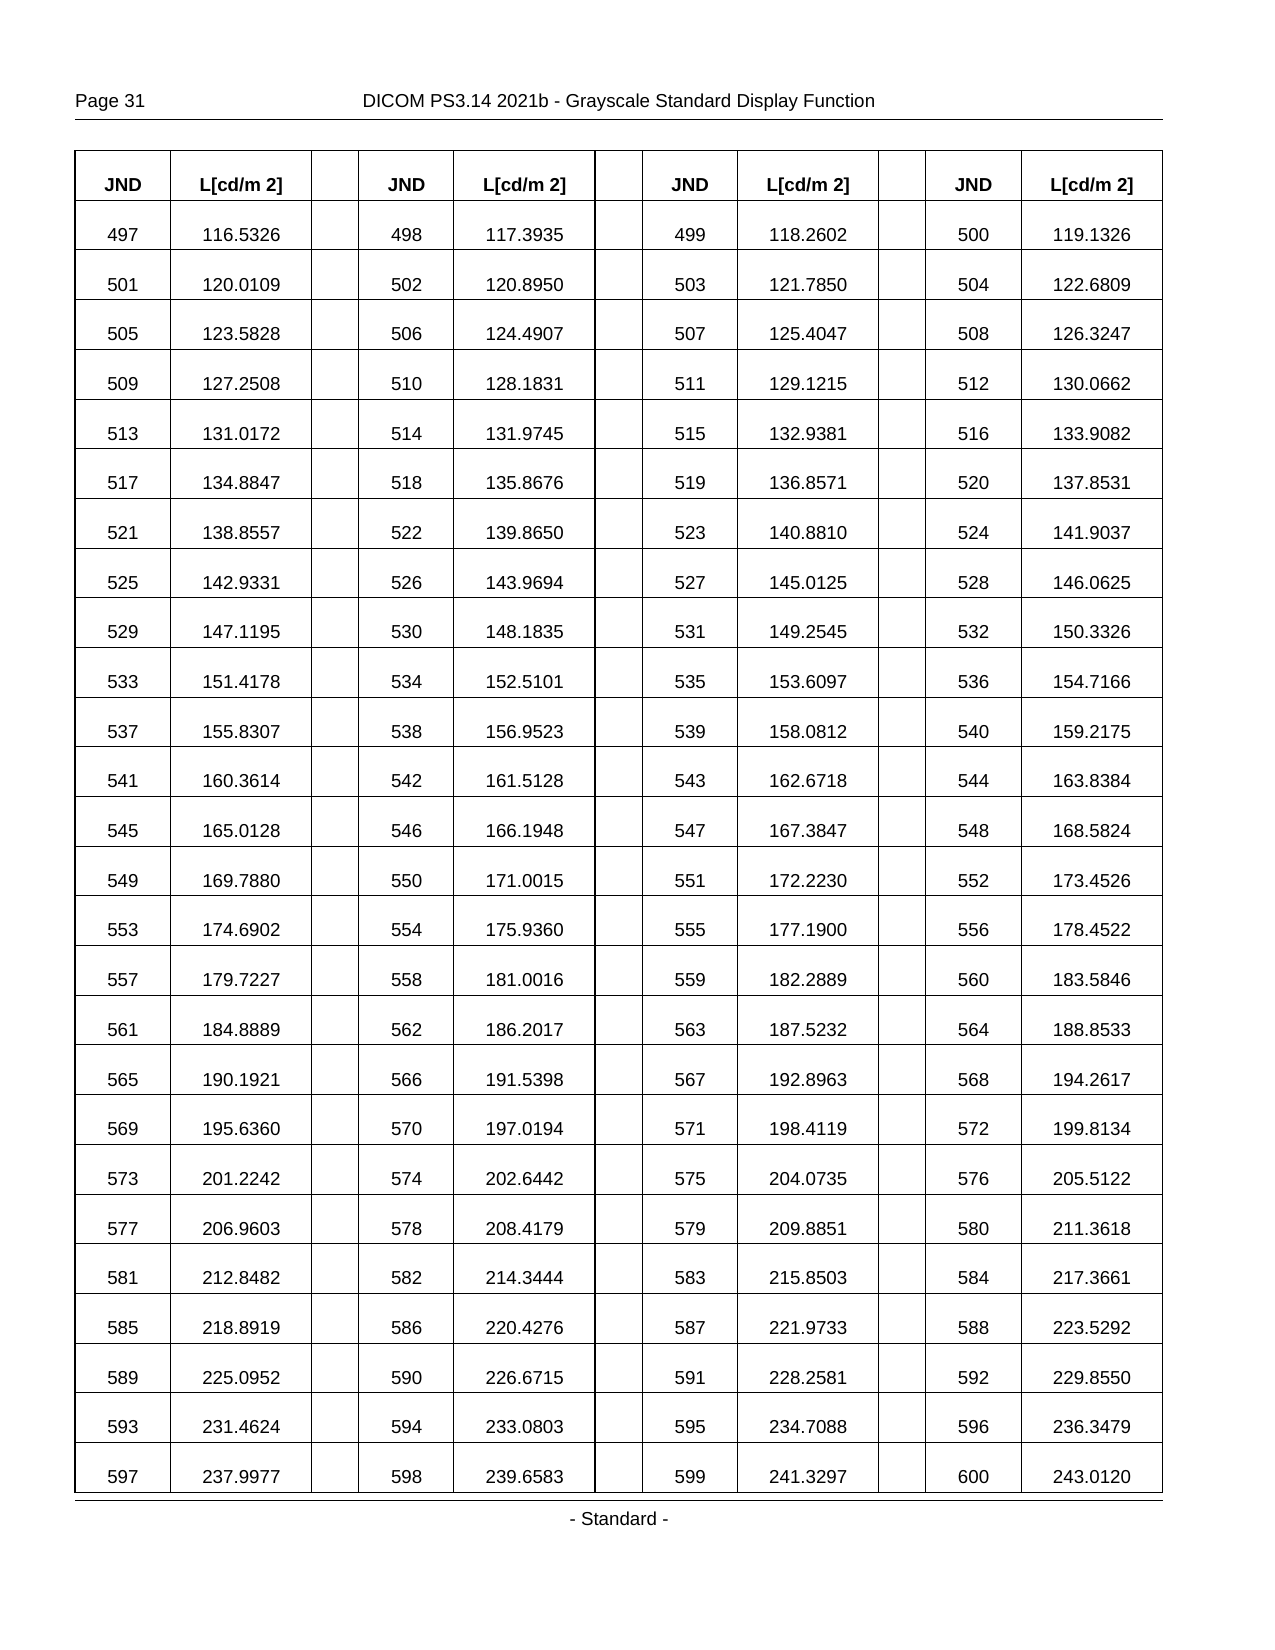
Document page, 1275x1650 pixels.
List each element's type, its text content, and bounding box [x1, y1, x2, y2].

table_cell 559 [643, 946, 737, 995]
table_cell 567 [643, 1045, 737, 1094]
table_cell 134.8847 [171, 449, 311, 498]
table_cell 137.8531 [1022, 449, 1162, 498]
table_header L[cd/m 2] [171, 151, 311, 200]
table_cell [879, 449, 925, 498]
table_cell 505 [76, 300, 170, 349]
table_cell 532 [926, 598, 1021, 647]
table_cell 579 [643, 1195, 737, 1243]
table_cell 501 [76, 250, 170, 299]
table_cell 163.8384 [1022, 747, 1162, 796]
table_cell 152.5101 [454, 648, 594, 697]
table_cell 223.5292 [1022, 1294, 1162, 1342]
table_cell 588 [926, 1294, 1021, 1342]
table_cell 191.5398 [454, 1045, 594, 1094]
table_cell 214.3444 [454, 1244, 594, 1293]
table_cell 119.1326 [1022, 201, 1162, 249]
table_cell [879, 1443, 925, 1492]
table_cell [879, 1244, 925, 1293]
table_cell 162.6718 [738, 747, 878, 796]
table_cell [879, 499, 925, 547]
table_cell 147.1195 [171, 598, 311, 647]
table_cell [312, 747, 358, 796]
table_cell [879, 350, 925, 398]
table_cell [596, 1244, 642, 1293]
table_cell 574 [359, 1145, 453, 1193]
table_cell 217.3661 [1022, 1244, 1162, 1293]
table_cell 139.8650 [454, 499, 594, 547]
table_cell 600 [926, 1443, 1021, 1492]
table_cell 182.2889 [738, 946, 878, 995]
table_cell 132.9381 [738, 400, 878, 448]
table_cell 143.9694 [454, 549, 594, 597]
table_cell 241.3297 [738, 1443, 878, 1492]
table_cell 212.8482 [171, 1244, 311, 1293]
table_cell 518 [359, 449, 453, 498]
table_cell 540 [926, 698, 1021, 746]
table_cell 537 [76, 698, 170, 746]
table_cell [596, 698, 642, 746]
table_cell 125.4047 [738, 300, 878, 349]
table_cell 237.9977 [171, 1443, 311, 1492]
table_cell [312, 1294, 358, 1342]
table_cell 531 [643, 598, 737, 647]
table_cell [312, 499, 358, 547]
table_cell 190.1921 [171, 1045, 311, 1094]
table_cell 525 [76, 549, 170, 597]
table_header [596, 151, 642, 200]
table_cell 130.0662 [1022, 350, 1162, 398]
table_cell 500 [926, 201, 1021, 249]
table_header L[cd/m 2] [454, 151, 594, 200]
table_cell [596, 1344, 642, 1392]
table_cell 121.7850 [738, 250, 878, 299]
table_cell [879, 698, 925, 746]
table_cell [596, 1145, 642, 1193]
table_cell 576 [926, 1145, 1021, 1193]
table_cell 566 [359, 1045, 453, 1094]
table_cell 526 [359, 549, 453, 597]
table_cell 519 [643, 449, 737, 498]
table_cell 116.5326 [171, 201, 311, 249]
table_cell [312, 946, 358, 995]
table_cell 136.8571 [738, 449, 878, 498]
table_cell 120.0109 [171, 250, 311, 299]
table_cell 516 [926, 400, 1021, 448]
table_cell 545 [76, 797, 170, 846]
table_cell 506 [359, 300, 453, 349]
table_header L[cd/m 2] [738, 151, 878, 200]
table_header [879, 151, 925, 200]
table_cell 231.4624 [171, 1393, 311, 1442]
table_cell 530 [359, 598, 453, 647]
table_cell 551 [643, 847, 737, 895]
table_cell [879, 1294, 925, 1342]
table_cell 511 [643, 350, 737, 398]
table_cell 172.2230 [738, 847, 878, 895]
table_cell 523 [643, 499, 737, 547]
table_cell 198.4119 [738, 1095, 878, 1144]
table_cell 145.0125 [738, 549, 878, 597]
table_cell 509 [76, 350, 170, 398]
table_cell [596, 499, 642, 547]
table_cell 225.0952 [171, 1344, 311, 1392]
table_cell 153.6097 [738, 648, 878, 697]
table_cell 174.6902 [171, 896, 311, 945]
table_cell 592 [926, 1344, 1021, 1392]
table_cell 522 [359, 499, 453, 547]
table_cell 598 [359, 1443, 453, 1492]
table_cell 538 [359, 698, 453, 746]
table_cell [312, 449, 358, 498]
table_cell 226.6715 [454, 1344, 594, 1392]
table_header [312, 151, 358, 200]
table_cell [312, 698, 358, 746]
table_cell [596, 747, 642, 796]
table_cell 550 [359, 847, 453, 895]
table_header JND [76, 151, 170, 200]
table_cell [596, 400, 642, 448]
table_cell 584 [926, 1244, 1021, 1293]
table_cell 543 [643, 747, 737, 796]
table_cell 515 [643, 400, 737, 448]
table_cell 575 [643, 1145, 737, 1193]
table_cell [596, 1294, 642, 1342]
table_cell 529 [76, 598, 170, 647]
table_cell [312, 1145, 358, 1193]
table_cell 206.9603 [171, 1195, 311, 1243]
table_cell 233.0803 [454, 1393, 594, 1442]
table_cell [879, 896, 925, 945]
table_cell [312, 598, 358, 647]
table_cell [596, 250, 642, 299]
table_cell 590 [359, 1344, 453, 1392]
table_cell 585 [76, 1294, 170, 1342]
table_cell 556 [926, 896, 1021, 945]
table_cell 184.8889 [171, 996, 311, 1044]
table_cell [312, 1393, 358, 1442]
table_cell 562 [359, 996, 453, 1044]
table_cell 553 [76, 896, 170, 945]
table_cell 599 [643, 1443, 737, 1492]
table_cell [312, 201, 358, 249]
table_cell 131.0172 [171, 400, 311, 448]
table_cell 557 [76, 946, 170, 995]
table_cell 510 [359, 350, 453, 398]
table_cell [596, 996, 642, 1044]
table_cell 129.1215 [738, 350, 878, 398]
table_cell 549 [76, 847, 170, 895]
table_cell [596, 201, 642, 249]
table_cell 186.2017 [454, 996, 594, 1044]
table_cell 202.6442 [454, 1145, 594, 1193]
table_cell 229.8550 [1022, 1344, 1162, 1392]
table_cell 580 [926, 1195, 1021, 1243]
table_cell 205.5122 [1022, 1145, 1162, 1193]
table_cell 141.9037 [1022, 499, 1162, 547]
table_cell 179.7227 [171, 946, 311, 995]
table_cell 565 [76, 1045, 170, 1094]
table_cell 558 [359, 946, 453, 995]
table_cell [879, 1393, 925, 1442]
table_cell 239.6583 [454, 1443, 594, 1492]
table_header JND [926, 151, 1021, 200]
table_cell 520 [926, 449, 1021, 498]
table_cell 591 [643, 1344, 737, 1392]
table_cell 123.5828 [171, 300, 311, 349]
table_cell 135.8676 [454, 449, 594, 498]
table_cell 173.4526 [1022, 847, 1162, 895]
table_cell 517 [76, 449, 170, 498]
table_cell 197.0194 [454, 1095, 594, 1144]
table_cell 560 [926, 946, 1021, 995]
table_cell 154.7166 [1022, 648, 1162, 697]
table_cell [879, 648, 925, 697]
table_cell 175.9360 [454, 896, 594, 945]
table_cell 546 [359, 797, 453, 846]
table_cell 138.8557 [171, 499, 311, 547]
table_cell 228.2581 [738, 1344, 878, 1392]
table_cell 547 [643, 797, 737, 846]
table_cell 594 [359, 1393, 453, 1442]
table_cell 554 [359, 896, 453, 945]
table_cell [879, 201, 925, 249]
table_cell 165.0128 [171, 797, 311, 846]
table_cell [312, 400, 358, 448]
table_cell 131.9745 [454, 400, 594, 448]
table_cell [879, 1344, 925, 1392]
table_cell [879, 300, 925, 349]
table_cell [312, 250, 358, 299]
table_cell [596, 350, 642, 398]
table_cell 215.8503 [738, 1244, 878, 1293]
table_cell 587 [643, 1294, 737, 1342]
table_cell 535 [643, 648, 737, 697]
table_cell 541 [76, 747, 170, 796]
table_cell 160.3614 [171, 747, 311, 796]
table_cell 568 [926, 1045, 1021, 1094]
table_cell 578 [359, 1195, 453, 1243]
table_cell [312, 1344, 358, 1392]
table_cell 146.0625 [1022, 549, 1162, 597]
table_cell [312, 648, 358, 697]
table_cell 581 [76, 1244, 170, 1293]
table_cell 142.9331 [171, 549, 311, 597]
table_header L[cd/m 2] [1022, 151, 1162, 200]
table_cell 204.0735 [738, 1145, 878, 1193]
table_header JND [359, 151, 453, 200]
table_cell [879, 946, 925, 995]
table_cell [879, 797, 925, 846]
table_cell 188.8533 [1022, 996, 1162, 1044]
table_cell 498 [359, 201, 453, 249]
table_cell 234.7088 [738, 1393, 878, 1442]
table_cell 151.4178 [171, 648, 311, 697]
table_cell 122.6809 [1022, 250, 1162, 299]
table_cell 199.8134 [1022, 1095, 1162, 1144]
table_cell 512 [926, 350, 1021, 398]
table_cell [596, 598, 642, 647]
table_cell 209.8851 [738, 1195, 878, 1243]
table_cell 533 [76, 648, 170, 697]
table_cell 140.8810 [738, 499, 878, 547]
table_cell 572 [926, 1095, 1021, 1144]
table_cell 127.2508 [171, 350, 311, 398]
table_cell [596, 946, 642, 995]
table_cell [312, 1244, 358, 1293]
table_cell [879, 250, 925, 299]
table_cell 150.3326 [1022, 598, 1162, 647]
table_cell [596, 1095, 642, 1144]
table_cell 504 [926, 250, 1021, 299]
table_cell 169.7880 [171, 847, 311, 895]
table_cell [596, 1045, 642, 1094]
table_cell 133.9082 [1022, 400, 1162, 448]
table_cell 161.5128 [454, 747, 594, 796]
table_cell 503 [643, 250, 737, 299]
table_cell 596 [926, 1393, 1021, 1442]
table_cell 221.9733 [738, 1294, 878, 1342]
table_cell [596, 896, 642, 945]
table_cell 521 [76, 499, 170, 547]
table_cell 544 [926, 747, 1021, 796]
table_cell 124.4907 [454, 300, 594, 349]
table_cell 502 [359, 250, 453, 299]
table_cell 192.8963 [738, 1045, 878, 1094]
table_cell 583 [643, 1244, 737, 1293]
table_cell 542 [359, 747, 453, 796]
table_cell 536 [926, 648, 1021, 697]
table_cell 497 [76, 201, 170, 249]
table_cell 597 [76, 1443, 170, 1492]
table_cell 548 [926, 797, 1021, 846]
table_cell [879, 1095, 925, 1144]
table_cell [879, 598, 925, 647]
table_cell 589 [76, 1344, 170, 1392]
table_cell 593 [76, 1393, 170, 1442]
table_cell 178.4522 [1022, 896, 1162, 945]
table_cell 148.1835 [454, 598, 594, 647]
table_cell 177.1900 [738, 896, 878, 945]
table_cell [312, 300, 358, 349]
table_cell 118.2602 [738, 201, 878, 249]
table_cell 195.6360 [171, 1095, 311, 1144]
table_cell [879, 400, 925, 448]
table_cell [596, 549, 642, 597]
table_cell 220.4276 [454, 1294, 594, 1342]
table_cell [596, 449, 642, 498]
table_cell 571 [643, 1095, 737, 1144]
table_cell [312, 996, 358, 1044]
table_cell 159.2175 [1022, 698, 1162, 746]
table_cell 555 [643, 896, 737, 945]
table_cell [879, 1145, 925, 1193]
table_cell [879, 847, 925, 895]
table_cell 507 [643, 300, 737, 349]
table_cell 187.5232 [738, 996, 878, 1044]
table_cell 570 [359, 1095, 453, 1144]
table_cell [596, 1443, 642, 1492]
table_cell [596, 1195, 642, 1243]
table_cell 168.5824 [1022, 797, 1162, 846]
table_cell 183.5846 [1022, 946, 1162, 995]
table_cell [312, 797, 358, 846]
table_cell 577 [76, 1195, 170, 1243]
table_cell 595 [643, 1393, 737, 1442]
table_cell 243.0120 [1022, 1443, 1162, 1492]
table_cell 236.3479 [1022, 1393, 1162, 1442]
table_cell 128.1831 [454, 350, 594, 398]
table_cell 563 [643, 996, 737, 1044]
table_cell 513 [76, 400, 170, 448]
table_cell [879, 996, 925, 1044]
table_cell [879, 1195, 925, 1243]
table_cell 508 [926, 300, 1021, 349]
table_cell 181.0016 [454, 946, 594, 995]
table_cell 155.8307 [171, 698, 311, 746]
table_cell [312, 1443, 358, 1492]
table_cell [312, 847, 358, 895]
table_cell 564 [926, 996, 1021, 1044]
table_cell [312, 350, 358, 398]
table_cell 582 [359, 1244, 453, 1293]
table_cell [596, 648, 642, 697]
table_cell [596, 300, 642, 349]
table_header JND [643, 151, 737, 200]
table_cell 514 [359, 400, 453, 448]
table_cell [879, 747, 925, 796]
table_cell 534 [359, 648, 453, 697]
table_cell 194.2617 [1022, 1045, 1162, 1094]
table_cell 156.9523 [454, 698, 594, 746]
table_cell 149.2545 [738, 598, 878, 647]
table_cell 166.1948 [454, 797, 594, 846]
table_cell [312, 1095, 358, 1144]
table_cell [596, 1393, 642, 1442]
table_cell 552 [926, 847, 1021, 895]
table_cell 573 [76, 1145, 170, 1193]
table_cell 201.2242 [171, 1145, 311, 1193]
table_cell [596, 847, 642, 895]
table_cell [879, 1045, 925, 1094]
table_cell 211.3618 [1022, 1195, 1162, 1243]
table_cell [312, 1045, 358, 1094]
table_cell 569 [76, 1095, 170, 1144]
table_cell 218.8919 [171, 1294, 311, 1342]
table_cell 524 [926, 499, 1021, 547]
table_cell 167.3847 [738, 797, 878, 846]
table_cell 208.4179 [454, 1195, 594, 1243]
table_cell [879, 549, 925, 597]
table_cell 171.0015 [454, 847, 594, 895]
table_cell 561 [76, 996, 170, 1044]
table_cell 539 [643, 698, 737, 746]
table_cell 117.3935 [454, 201, 594, 249]
table_cell 527 [643, 549, 737, 597]
table_cell 158.0812 [738, 698, 878, 746]
table_cell [312, 549, 358, 597]
table_cell [312, 1195, 358, 1243]
table_cell 586 [359, 1294, 453, 1342]
table_cell 120.8950 [454, 250, 594, 299]
table_cell [312, 896, 358, 945]
table_cell [596, 797, 642, 846]
table_cell 499 [643, 201, 737, 249]
table_cell 126.3247 [1022, 300, 1162, 349]
table_cell 528 [926, 549, 1021, 597]
